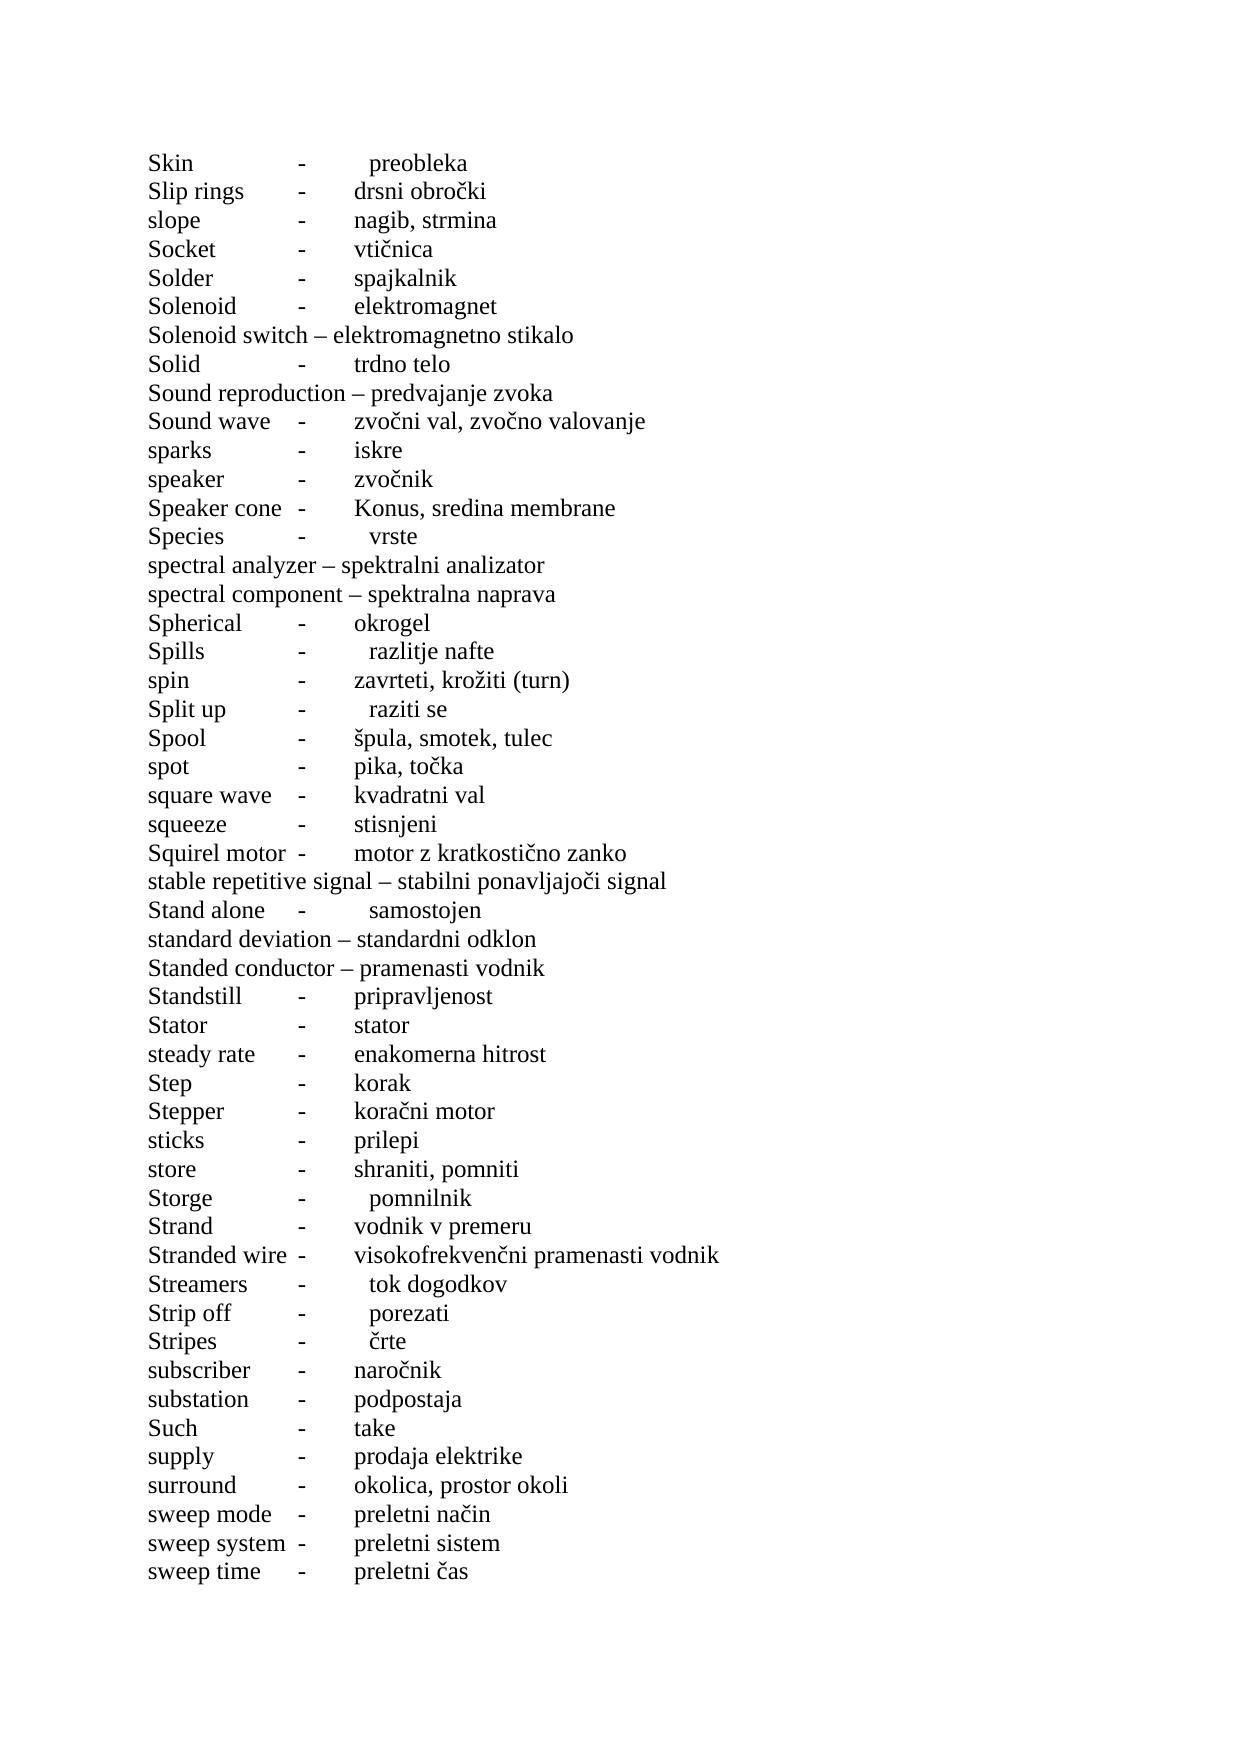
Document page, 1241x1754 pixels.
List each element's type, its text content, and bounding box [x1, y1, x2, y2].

text Stepper - koračni motor [148, 1096, 1093, 1125]
text supply - prodaja elektrike [148, 1441, 1093, 1470]
text Strip off - porezati [148, 1298, 1093, 1326]
text Spool - špula, smotek, tulec [148, 723, 1093, 751]
text surround - okolica, prostor okoli [148, 1470, 1093, 1499]
text Spills - razlitje nafte [148, 636, 1093, 665]
text Step - korak [148, 1068, 1093, 1096]
text Solenoid - elektromagnet [148, 291, 1093, 320]
text Split up - raziti se [148, 694, 1093, 723]
text spectral component – spektralna naprava [148, 579, 1093, 608]
text Socket - vtičnica [148, 234, 1093, 263]
text Sound reproduction – predvajanje zvoka [148, 378, 1093, 406]
text sweep time - preletni čas [148, 1556, 1093, 1585]
text Spherical - okrogel [148, 608, 1093, 636]
text sweep system - preletni sistem [148, 1528, 1093, 1556]
text Squirel motor - motor z kratkostično zanko [148, 838, 1093, 866]
text slope - nagib, strmina [148, 205, 1093, 234]
text Stator - stator [148, 1010, 1093, 1039]
text Stripes - črte [148, 1326, 1093, 1355]
text steady rate - enakomerna hitrost [148, 1039, 1093, 1068]
text subscriber - naročnik [148, 1355, 1093, 1384]
text Skin - preobleka [148, 148, 1093, 176]
text Slip rings - drsni obročki [148, 176, 1093, 205]
text spectral analyzer – spektralni analizator [148, 550, 1093, 579]
text squeeze - stisnjeni [148, 809, 1093, 838]
text Sound wave - zvočni val, zvočno valovanje [148, 406, 1093, 435]
text standard deviation – standardni odklon [148, 924, 1093, 953]
text Solid - trdno telo [148, 349, 1093, 378]
text stable repetitive signal – stabilni ponavljajoči signal [148, 866, 1093, 895]
text Species - vrste [148, 521, 1093, 550]
text store - shraniti, pomniti [148, 1154, 1093, 1183]
text substation - podpostaja [148, 1384, 1093, 1413]
text Stand alone - samostojen [148, 895, 1093, 924]
text Storge - pomnilnik [148, 1183, 1093, 1211]
text Stranded wire - visokofrekvenčni pramenasti vodnik [148, 1240, 1093, 1269]
text sparks - iskre [148, 435, 1093, 464]
text speaker - zvočnik [148, 464, 1093, 493]
text spin - zavrteti, krožiti (turn) [148, 665, 1093, 694]
text Solder - spajkalnik [148, 263, 1093, 291]
text Solenoid switch – elektromagnetno stikalo [148, 320, 1093, 349]
text Strand - vodnik v premeru [148, 1211, 1093, 1240]
text Streamers - tok dogodkov [148, 1269, 1093, 1298]
text spot - pika, točka [148, 751, 1093, 780]
text Such - take [148, 1413, 1093, 1441]
text square wave - kvadratni val [148, 780, 1093, 809]
text Standed conductor – pramenasti vodnik [148, 953, 1093, 981]
text Standstill - pripravljenost [148, 981, 1093, 1010]
text sweep mode - preletni način [148, 1499, 1093, 1528]
text sticks - prilepi [148, 1125, 1093, 1154]
text Speaker cone - Konus, sredina membrane [148, 493, 1093, 521]
